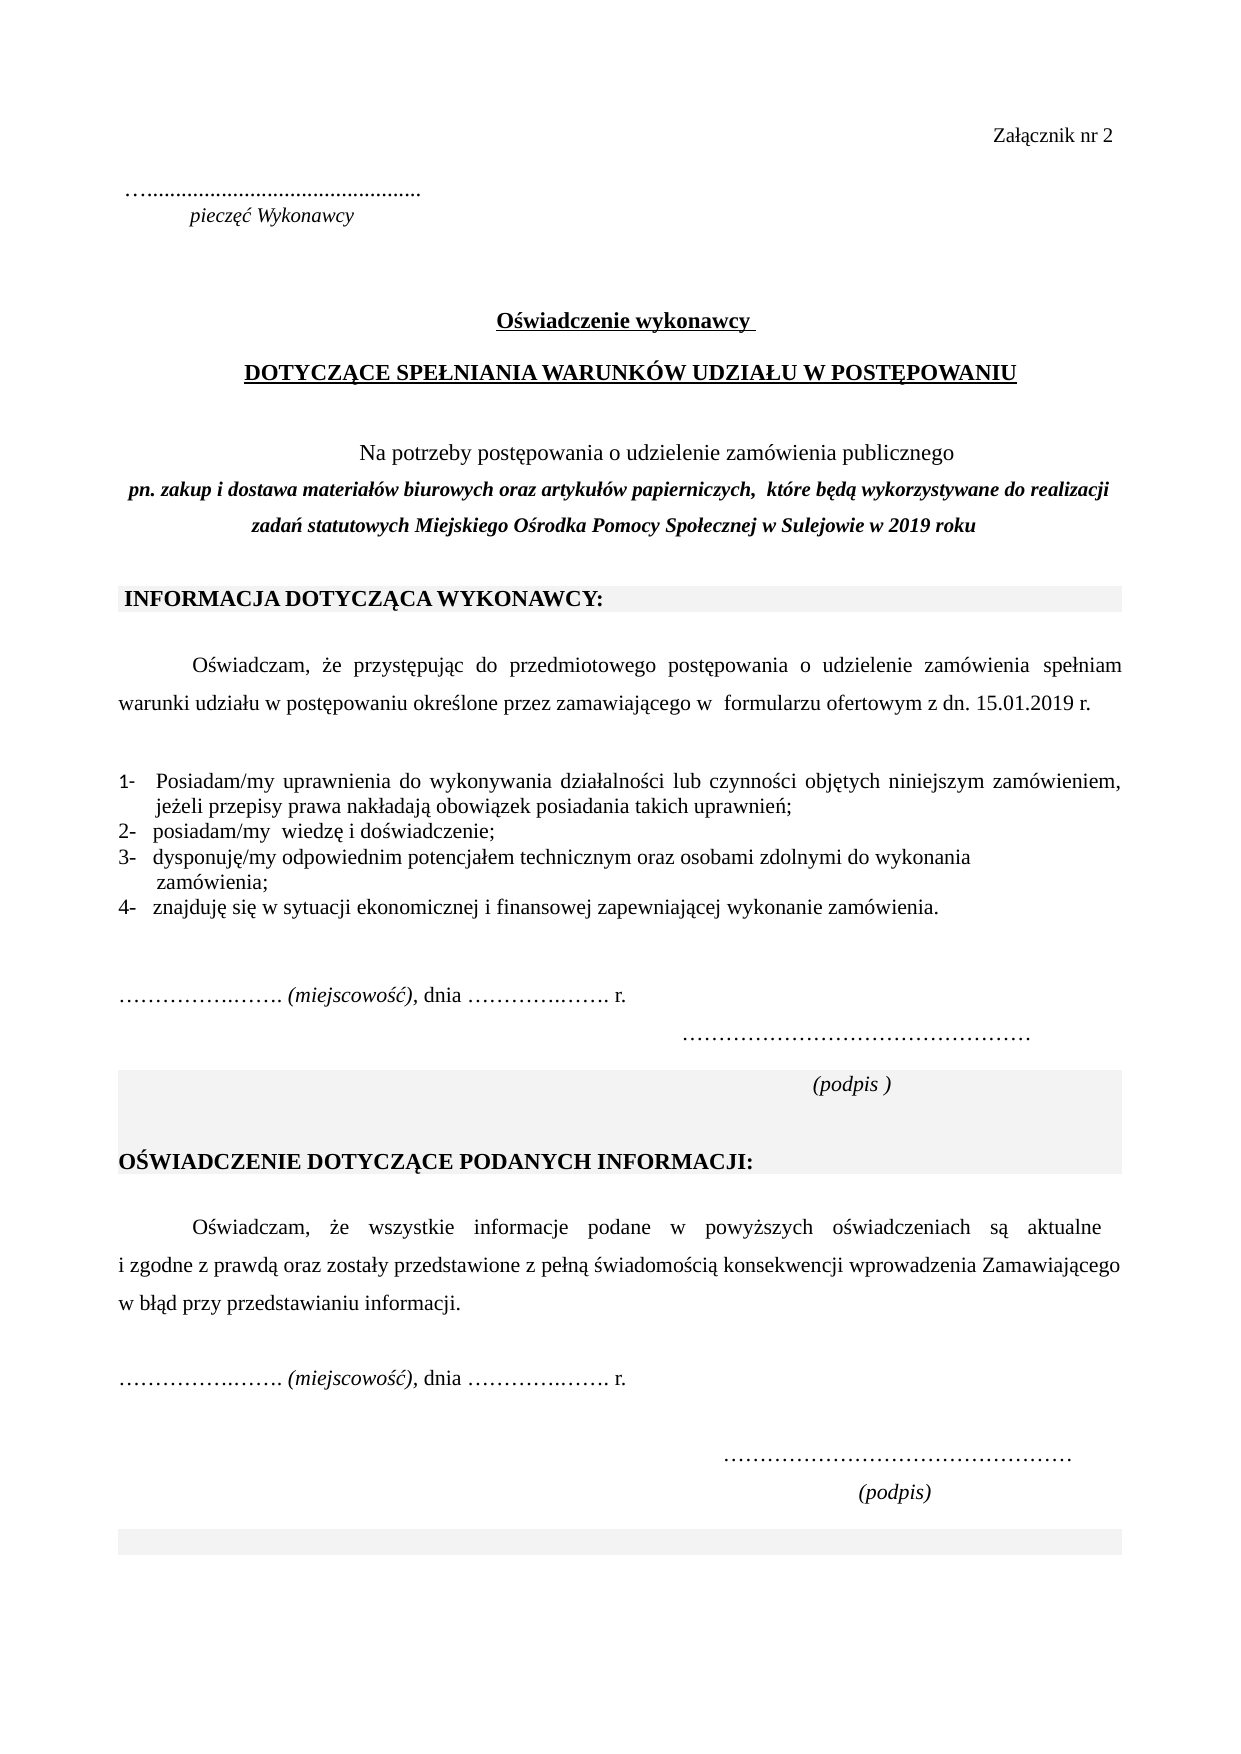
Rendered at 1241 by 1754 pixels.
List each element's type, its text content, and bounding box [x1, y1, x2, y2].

text INFORMACJA DOTYCZĄCA WYKONAWCY: [118, 586, 1122, 612]
text DOTYCZĄCE SPEŁNIANIA WARUNKÓW UDZIAŁU W POSTĘPOWANIU [118, 359, 1122, 386]
text Na potrzeby postępowania o udzielenie zamówienia publicznego pn. zakup i dostawa materiałów biurowych oraz artykułów papierniczych, które będą wykorzystywane do realizacji zadań statutowych Miejskiego Ośrodka Pomocy Społecznej w Sulejowie w 2019 roku [118, 438, 1122, 537]
list 4- znajduję się w sytuacji ekonomicznej i finansowej zapewniającej wykonanie zamówienia. [118, 894, 1122, 919]
text Oświadczenie wykonawcy [118, 307, 1122, 333]
text OŚWIADCZENIE DOTYCZĄCE PODANYCH INFORMACJI: [118, 1148, 1122, 1174]
text …................................................ [118, 175, 1122, 201]
text ………………………………………… [118, 1020, 1122, 1045]
text pieczęć Wykonawcy [118, 201, 1122, 228]
text Oświadczam, że wszystkie informacje podane w powyższych oświadczeniach są aktualne i zgodne z prawdą oraz zostały przedstawione z pełną świadomością konsekwencji wprowadzenia Zamawiającego w błąd przy przedstawianiu informacji. [118, 1214, 1122, 1315]
text Załącznik nr 2 [118, 118, 1122, 149]
text (podpis) [708, 1479, 1122, 1504]
text Oświadczam, że przystępując do przedmiotowego postępowania o udzielenie zamówienia spełniam warunki udziału w postępowaniu określone przez zamawiającego w formularzu ofertowym z dn. 15.01.2019 r. [118, 651, 1122, 716]
list Posiadam/my uprawnienia do wykonywania działalności lub czynności objętych niniejszym zamówieniem, jeżeli przepisy prawa nakładają obowiązek posiadania takich uprawnień; [118, 768, 1122, 818]
list 3- dysponuję/my odpowiednim potencjałem technicznym oraz osobami zdolnymi do wykonania [118, 844, 1122, 869]
list 2- posiadam/my wiedzę i doświadczenie; [118, 818, 1122, 844]
text …………….……. (miejscowość), dnia ………….……. r. [118, 982, 1122, 1007]
text ………………………………………… [118, 1441, 1122, 1466]
text …………….……. (miejscowość), dnia ………….……. r. [118, 1365, 1122, 1390]
text zamówienia; [118, 869, 1122, 894]
text (podpis ) [118, 1070, 1122, 1097]
